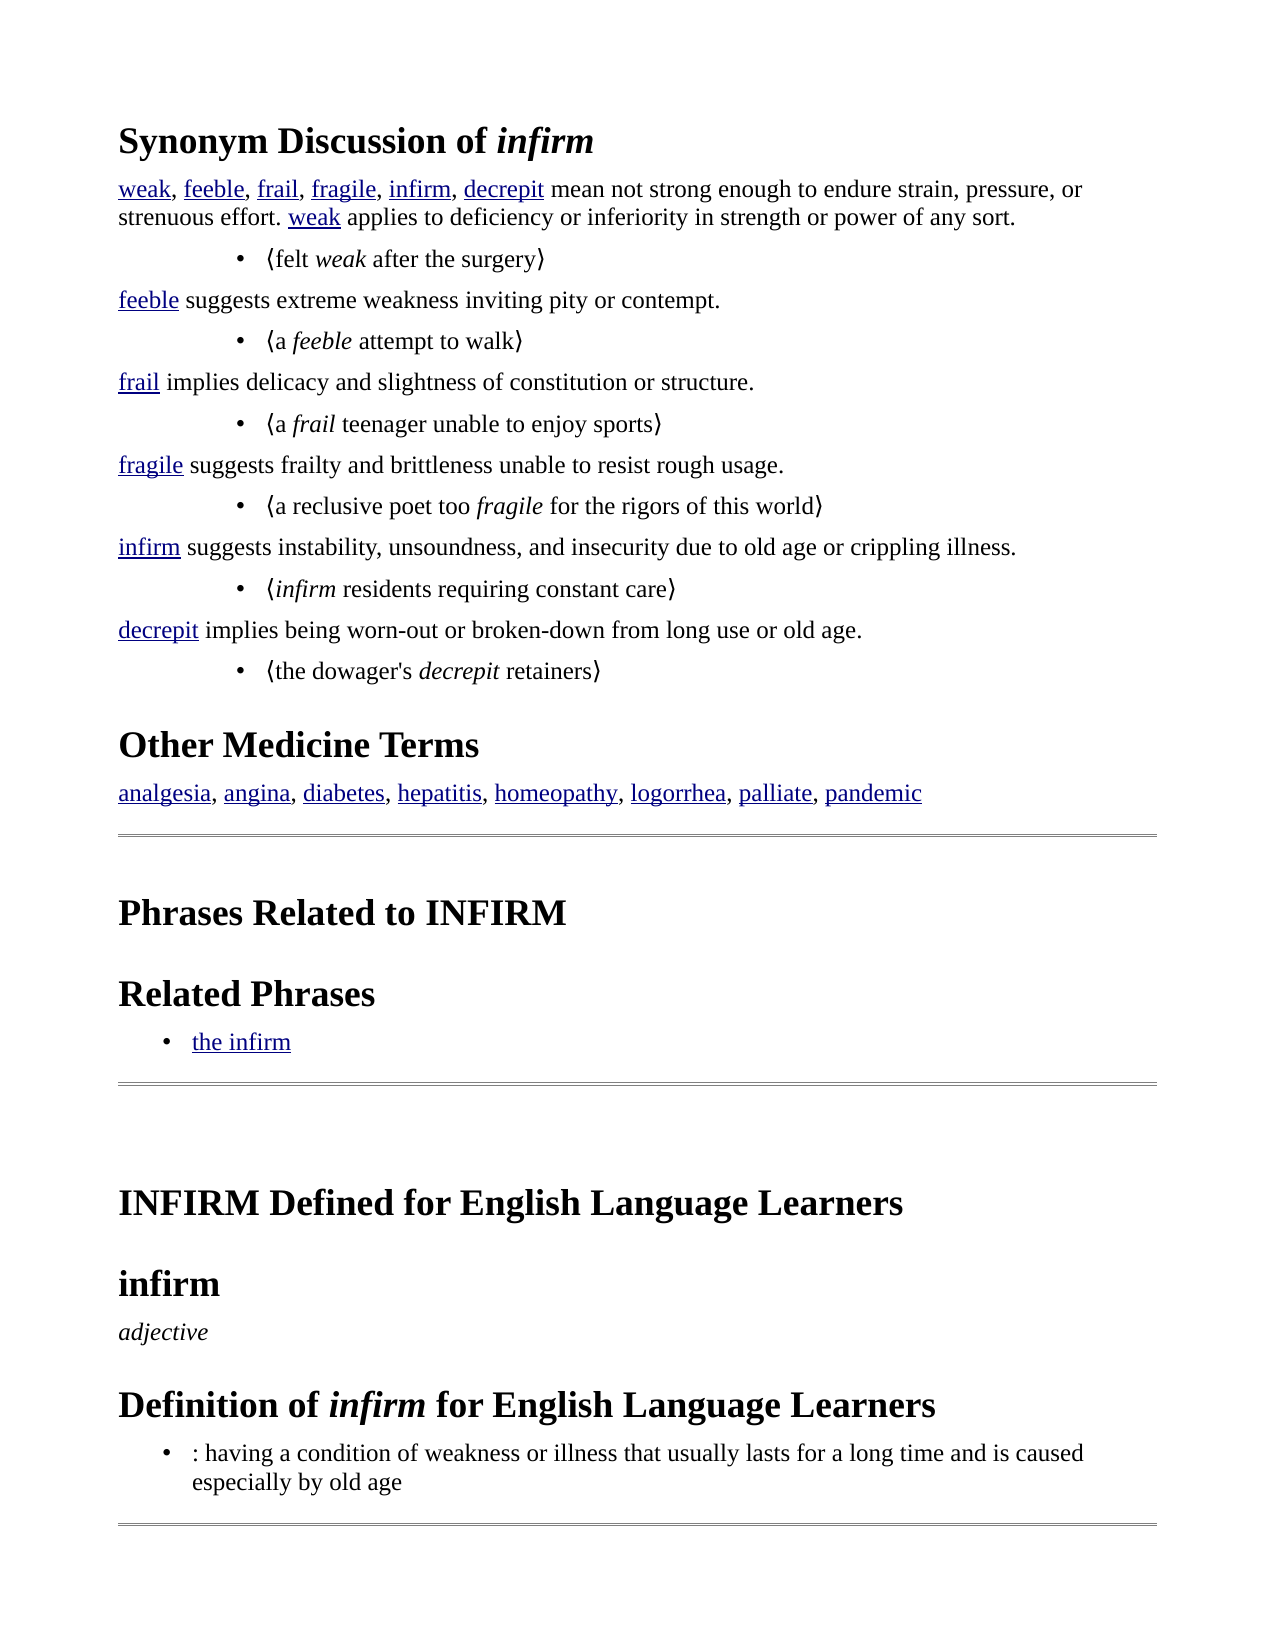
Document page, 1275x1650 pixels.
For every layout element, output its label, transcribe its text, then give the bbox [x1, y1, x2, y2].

list ⟨a reclusive poet too fragile for the rigors of this world⟩ [236, 491, 1157, 520]
list : having a condition of weakness or illness that usually lasts for a long time and is caused especially by old age [162, 1438, 1157, 1496]
text feeble suggests extreme weakness inviting pity or contempt. [118, 285, 1157, 314]
subtitle infirm [118, 1261, 1157, 1304]
list ⟨felt weak after the surgery⟩ [236, 244, 1157, 272]
list ⟨infirm residents requiring constant care⟩ [236, 574, 1157, 602]
text decrepit implies being worn-out or broken-down from long use or old age. [118, 615, 1157, 644]
list the infirm [162, 1027, 1157, 1056]
subtitle INFIRM Defined for English Language Learners [118, 1180, 1157, 1223]
list ⟨a feeble attempt to walk⟩ [236, 326, 1157, 355]
text adjective [118, 1317, 1157, 1345]
subtitle Other Medicine Terms [118, 722, 1157, 766]
text fragile suggests frailty and brittleness unable to resist rough usage. [118, 450, 1157, 479]
text weak, feeble, frail, fragile, infirm, decrepit mean not strong enough to endure strain, pressure, or strenuous effort. weak applies to deficiency or inferiority in strength or power of any sort. [118, 174, 1157, 231]
subtitle Related Phrases [118, 971, 1157, 1014]
list ⟨the dowager's decrepit retainers⟩ [236, 656, 1157, 685]
text frail implies delicacy and slightness of constitution or structure. [118, 367, 1157, 396]
text analgesia, angina, diabetes, hepatitis, homeopathy, logorrhea, palliate, pandemic [118, 778, 1157, 807]
subtitle Definition of infirm for English Language Learners [118, 1383, 1157, 1426]
text infirm suggests instability, unsoundness, and insecurity due to old age or crippling illness. [118, 532, 1157, 561]
subtitle Phrases Related to INFIRM [118, 891, 1157, 934]
list ⟨a frail teenager unable to enjoy sports⟩ [236, 409, 1157, 437]
subtitle Synonym Discussion of infirm [118, 118, 1157, 161]
